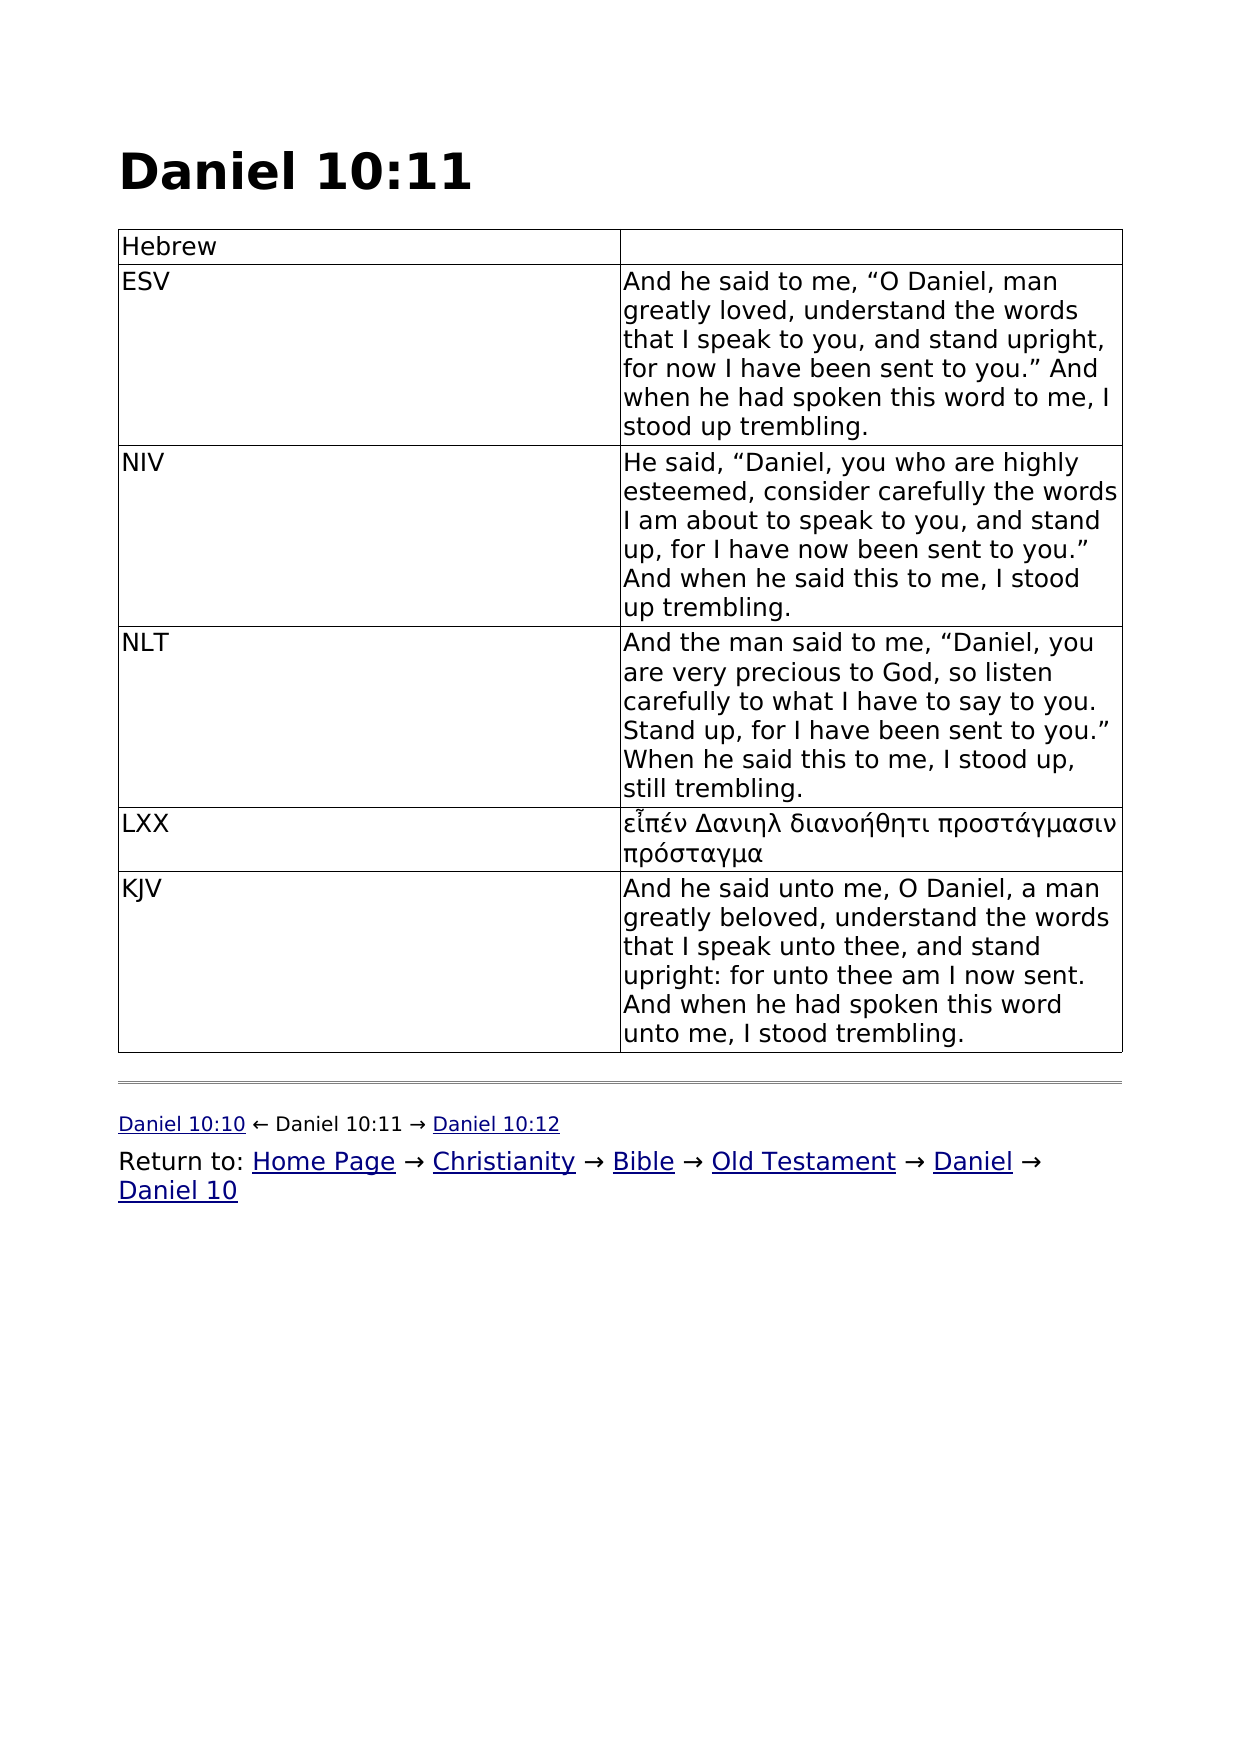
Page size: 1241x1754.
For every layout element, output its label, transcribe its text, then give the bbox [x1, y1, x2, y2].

table_cell KJV [119, 872, 620, 1052]
table_header Hebrew [119, 230, 620, 264]
subtitle Daniel 10:11 [118, 143, 1122, 201]
table_cell And the man said to me, “Daniel, you are very precious to God, so listen carefully to what I have to say to you. Stand up, for I have been sent to you.” When he said this to me, I stood up, still trembling. [621, 627, 1122, 807]
table_cell NLT [119, 627, 620, 807]
table_cell ESV [119, 265, 620, 445]
text Daniel 10:10 ← Daniel 10:11 → Daniel 10:12 [118, 1113, 1122, 1147]
text Return to: Home Page → Christianity → Bible → Old Testament → Daniel → Daniel 10 [118, 1147, 1122, 1205]
table_cell And he said unto me, O Daniel, a man greatly beloved, understand the words that I speak unto thee, and stand upright: for unto thee am I now sent. And when he had spoken this word unto me, I stood trembling. [621, 872, 1122, 1052]
table_header [621, 230, 1122, 264]
table_cell He said, “Daniel, you who are highly esteemed, consider carefully the words I am about to speak to you, and stand up, for I have now been sent to you.” And when he said this to me, I stood up trembling. [621, 446, 1122, 626]
table_cell And he said to me, “O Daniel, man greatly loved, understand the words that I speak to you, and stand upright, for now I have been sent to you.” And when he had spoken this word to me, I stood up trembling. [621, 265, 1122, 445]
table_cell εἶπέν Δανιηλ διανοήθητι προστάγμασιν πρόσταγμα [621, 808, 1122, 871]
table_cell LXX [119, 808, 620, 871]
table_cell NIV [119, 446, 620, 626]
